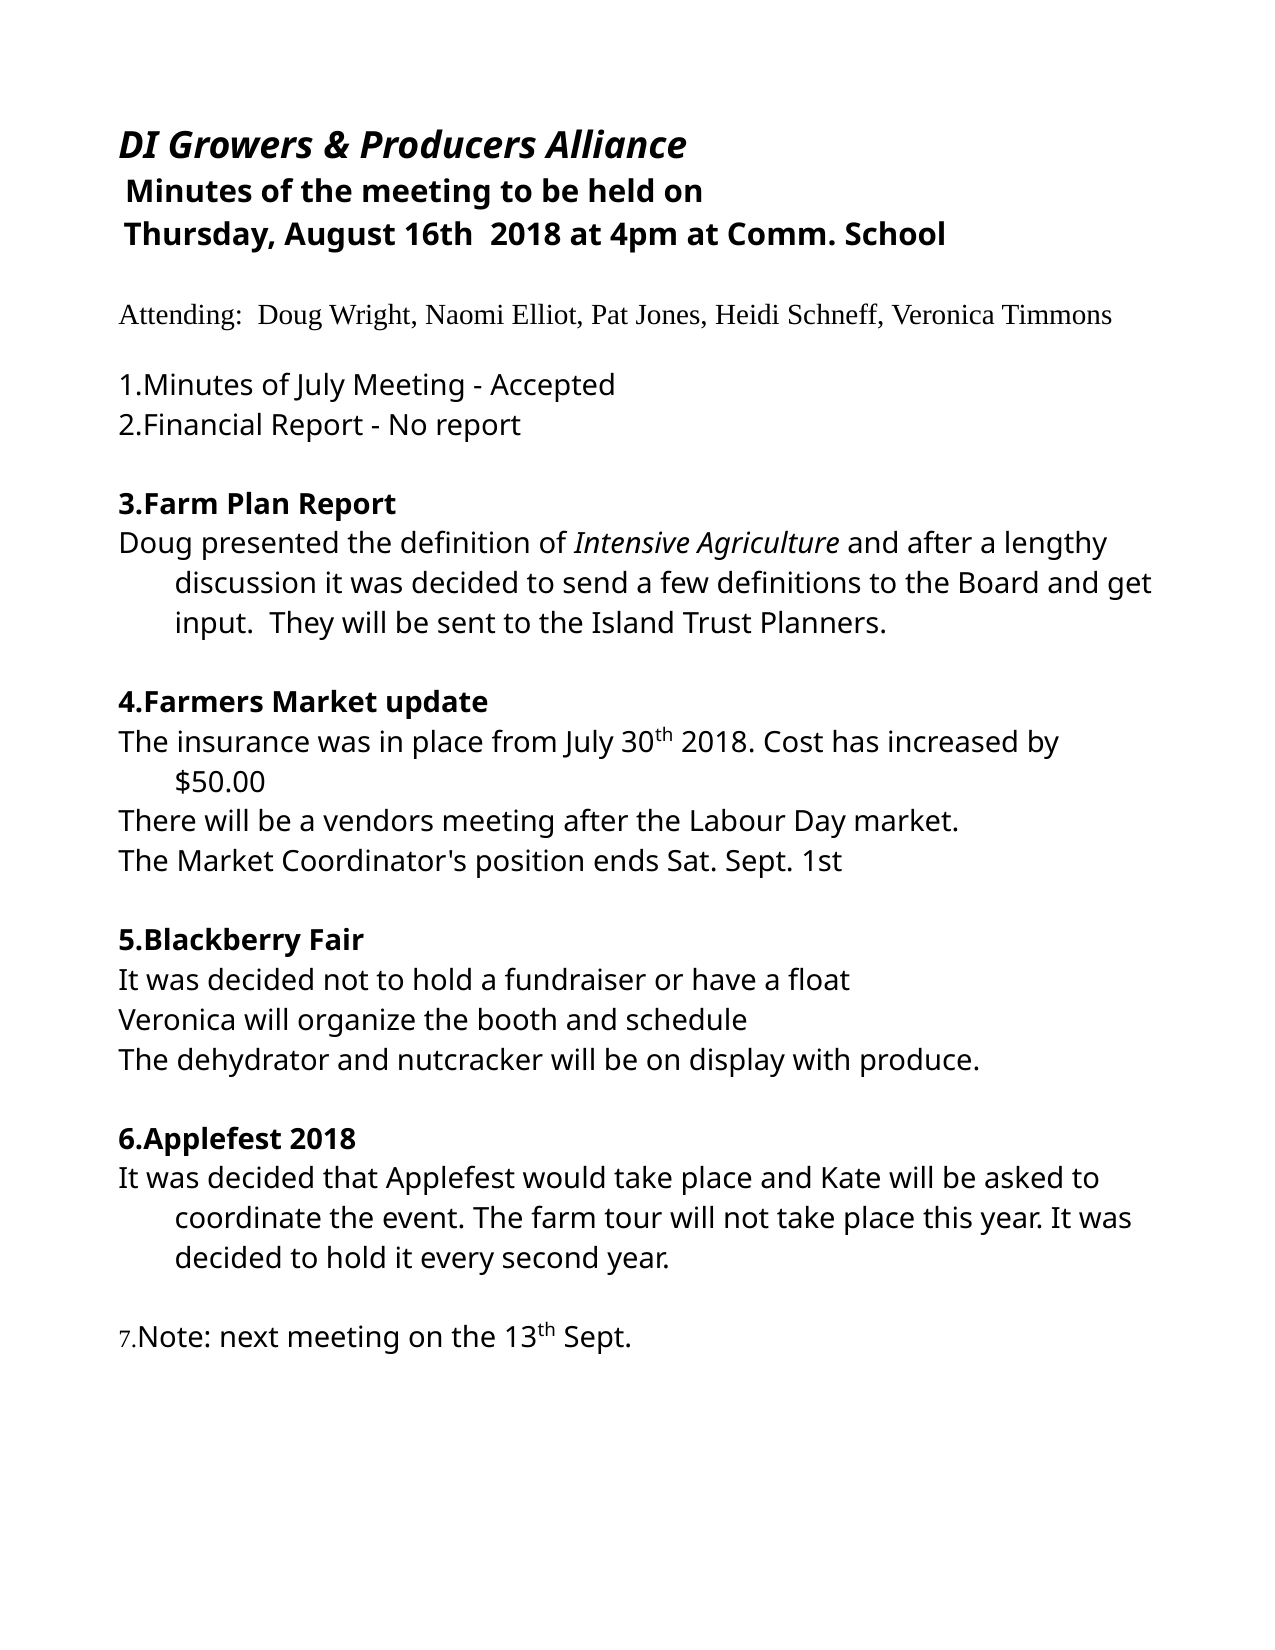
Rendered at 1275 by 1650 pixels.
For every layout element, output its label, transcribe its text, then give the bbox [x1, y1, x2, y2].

list It was decided not to hold a fundraiser or have a float [118, 959, 1157, 999]
list Attending: Doug Wright, Naomi Elliot, Pat Jones, Heidi Schneff, Veronica Timmons [118, 297, 1157, 331]
list DI Growers & Producers Alliance [118, 118, 1157, 169]
list Minutes of July Meeting - Accepted [118, 364, 1157, 404]
list The Market Coordinator's position ends Sat. Sept. 1st [118, 840, 1157, 880]
list The dehydrator and nutcracker will be on display with produce. [118, 1039, 1157, 1078]
list Minutes of the meeting to be held on [123, 169, 1157, 212]
list Veronica will organize the booth and schedule [118, 999, 1157, 1039]
list Farmers Market update [118, 682, 1157, 721]
list Blackberry Fair [118, 920, 1157, 959]
list The insurance was in place from July 30th 2018. Cost has increased by $50.00 [118, 721, 1157, 801]
list It was decided that Applefest would take place and Kate will be asked to coordinate the event. The farm tour will not take place this year. It was decided to hold it every second year. [118, 1158, 1157, 1277]
list Doug presented the definition of Intensive Agriculture and after a lengthy discussion it was decided to send a few definitions to the Board and get input. They will be sent to the Island Trust Planners. [118, 523, 1157, 642]
list Applefest 2018 [118, 1118, 1157, 1158]
list Financial Report - No report [118, 404, 1157, 443]
list Note: next meeting on the 13th Sept. [118, 1317, 1157, 1356]
list There will be a vendors meeting after the Labour Day market. [118, 801, 1157, 840]
list Farm Plan Report [118, 483, 1157, 523]
list Thursday, August 16th 2018 at 4pm at Comm. School [123, 212, 1157, 254]
